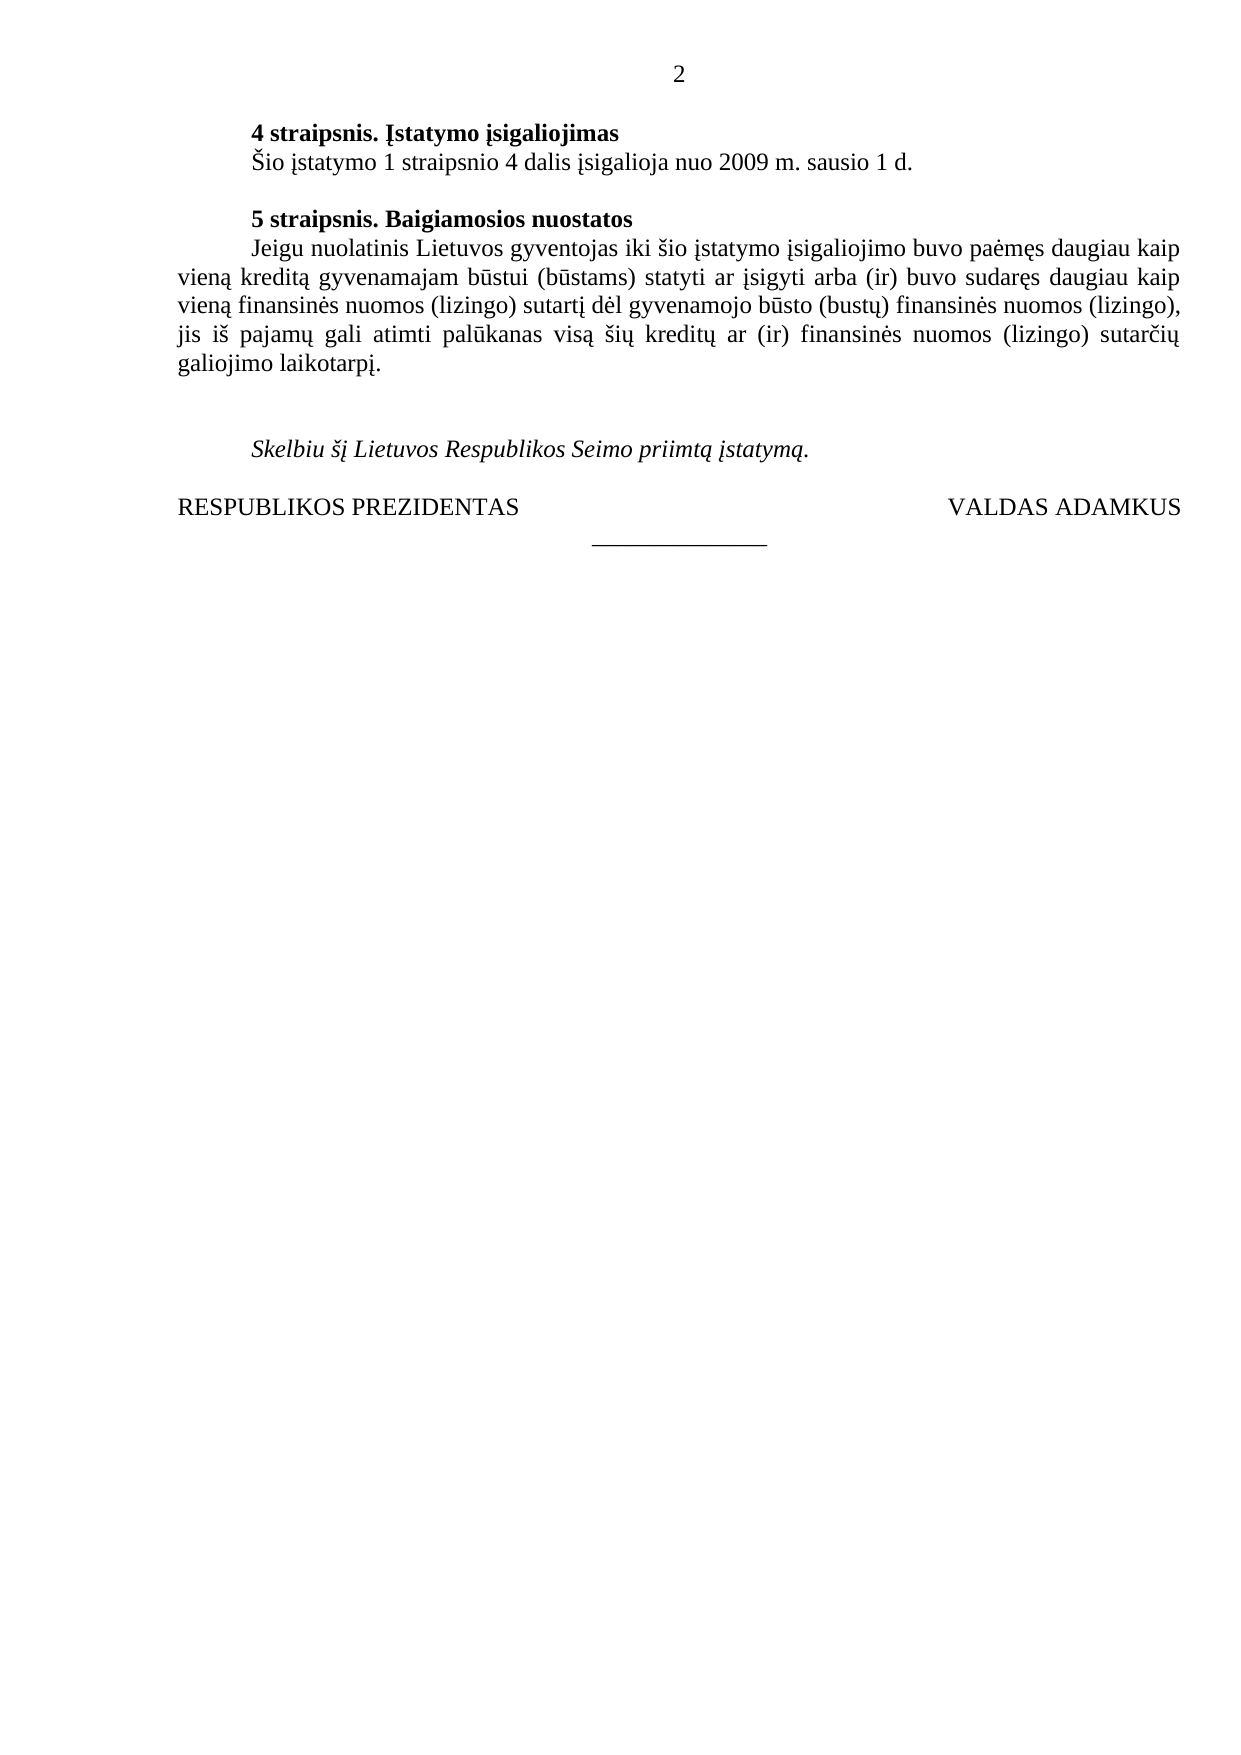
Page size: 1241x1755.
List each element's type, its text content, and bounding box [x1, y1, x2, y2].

text RESPUBLIKOS PREZIDENTAS VALDAS ADAMKUS [177, 492, 1181, 521]
text 4 straipsnis. Įstatymo įsigaliojimas [177, 118, 1181, 147]
text Skelbiu šį Lietuvos Respublikos Seimo priimtą įstatymą. [177, 434, 1181, 463]
text ______________ [177, 521, 1181, 549]
text 5 straipsnis. Baigiamosios nuostatos [177, 204, 1181, 233]
text Jeigu nuolatinis Lietuvos gyventojas iki šio įstatymo įsigaliojimo buvo paėmęs daugiau kaip vieną kreditą gyvenamajam būstui (būstams) statyti ar įsigyti arba (ir) buvo sudaręs daugiau kaip vieną finansinės nuomos (lizingo) sutartį dėl gyvenamojo būsto (bustų) finansinės nuomos (lizingo), jis iš pajamų gali atimti palūkanas visą šių kreditų ar (ir) finansinės nuomos (lizingo) sutarčių galiojimo laikotarpį. [177, 233, 1181, 377]
text Šio įstatymo 1 straipsnio 4 dalis įsigalioja nuo 2009 m. sausio 1 d. [177, 147, 1181, 176]
